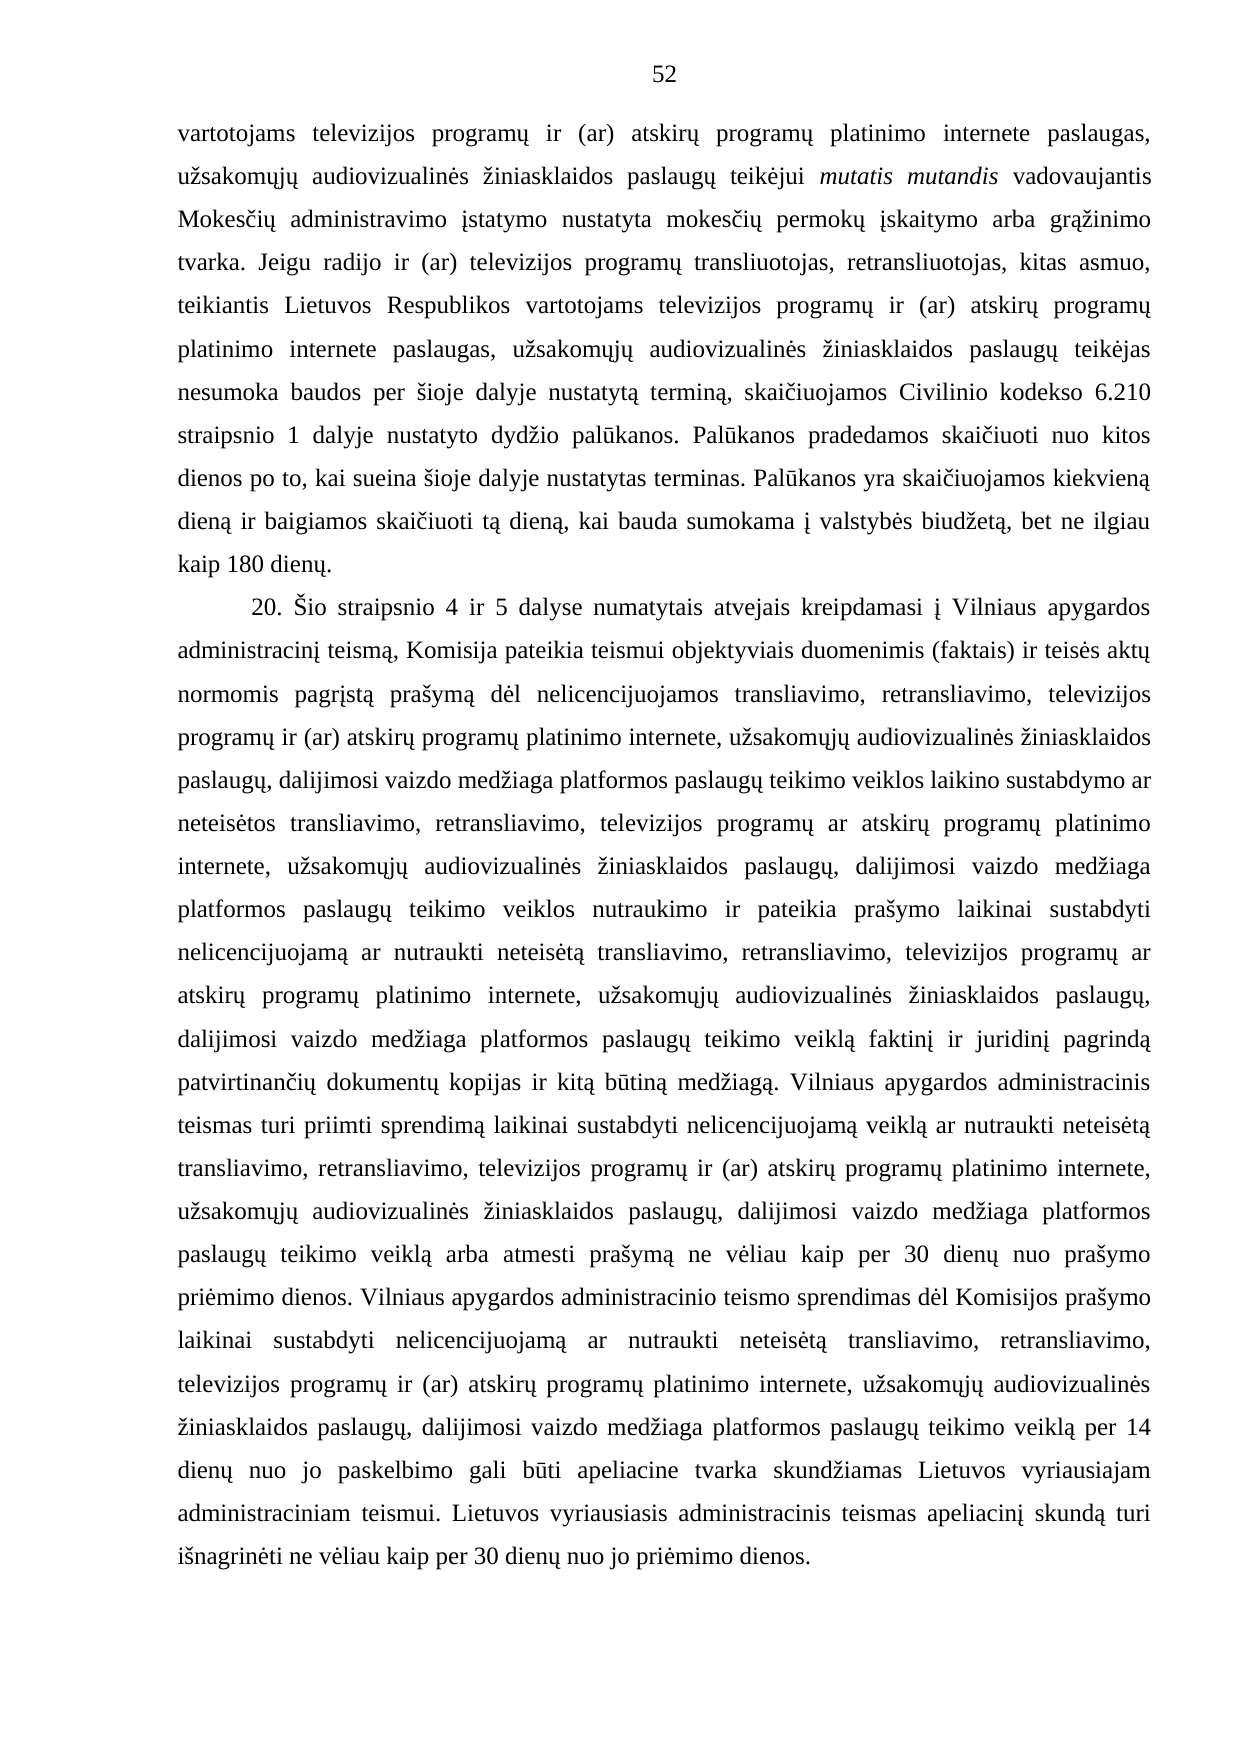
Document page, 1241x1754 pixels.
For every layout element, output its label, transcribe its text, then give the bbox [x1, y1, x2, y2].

text 20. Šio straipsnio 4 ir 5 dalyse numatytais atvejais kreipdamasi į Vilniaus apygardos administracinį teismą, Komisija pateikia teismui objektyviais duomenimis (faktais) ir teisės aktų normomis pagrįstą prašymą dėl nelicencijuojamos transliavimo, retransliavimo, televizijos programų ir (ar) atskirų programų platinimo internete, užsakomųjų audiovizualinės žiniasklaidos paslaugų, dalijimosi vaizdo medžiaga platformos paslaugų teikimo veiklos laikino sustabdymo ar neteisėtos transliavimo, retransliavimo, televizijos programų ar atskirų programų platinimo internete, užsakomųjų audiovizualinės žiniasklaidos paslaugų, dalijimosi vaizdo medžiaga platformos paslaugų teikimo veiklos nutraukimo ir pateikia prašymo laikinai sustabdyti nelicencijuojamą ar nutraukti neteisėtą transliavimo, retransliavimo, televizijos programų ar atskirų programų platinimo internete, užsakomųjų audiovizualinės žiniasklaidos paslaugų, dalijimosi vaizdo medžiaga platformos paslaugų teikimo veiklą faktinį ir juridinį pagrindą patvirtinančių dokumentų kopijas ir kitą būtiną medžiagą. Vilniaus apygardos administracinis teismas turi priimti sprendimą laikinai sustabdyti nelicencijuojamą veiklą ar nutraukti neteisėtą transliavimo, retransliavimo, televizijos programų ir (ar) atskirų programų platinimo internete, užsakomųjų audiovizualinės žiniasklaidos paslaugų, dalijimosi vaizdo medžiaga platformos paslaugų teikimo veiklą arba atmesti prašymą ne vėliau kaip per 30 dienų nuo prašymo priėmimo dienos. Vilniaus apygardos administracinio teismo sprendimas dėl Komisijos prašymo laikinai sustabdyti nelicencijuojamą ar nutraukti neteisėtą transliavimo, retransliavimo, televizijos programų ir (ar) atskirų programų platinimo internete, užsakomųjų audiovizualinės žiniasklaidos paslaugų, dalijimosi vaizdo medžiaga platformos paslaugų teikimo veiklą per 14 dienų nuo jo paskelbimo gali būti apeliacine tvarka skundžiamas Lietuvos vyriausiajam administraciniam teismui. Lietuvos vyriausiasis administracinis teismas apeliacinį skundą turi išnagrinėti ne vėliau kaip per 30 dienų nuo jo priėmimo dienos. [177, 592, 1152, 1570]
text vartotojams televizijos programų ir (ar) atskirų programų platinimo internete paslaugas, užsakomųjų audiovizualinės žiniasklaidos paslaugų teikėjui mutatis mutandis vadovaujantis Mokesčių administravimo įstatymo nustatyta mokesčių permokų įskaitymo arba grąžinimo tvarka. Jeigu radijo ir (ar) televizijos programų transliuotojas, retransliuotojas, kitas asmuo, teikiantis Lietuvos Respublikos vartotojams televizijos programų ir (ar) atskirų programų platinimo internete paslaugas, užsakomųjų audiovizualinės žiniasklaidos paslaugų teikėjas nesumoka baudos per šioje dalyje nustatytą terminą, skaičiuojamos Civilinio kodekso 6.210 straipsnio 1 dalyje nustatyto dydžio palūkanos. Palūkanos pradedamos skaičiuoti nuo kitos dienos po to, kai sueina šioje dalyje nustatytas terminas. Palūkanos yra skaičiuojamos kiekvieną dieną ir baigiamos skaičiuoti tą dieną, kai bauda sumokama į valstybės biudžetą, bet ne ilgiau kaip 180 dienų. [177, 118, 1152, 578]
